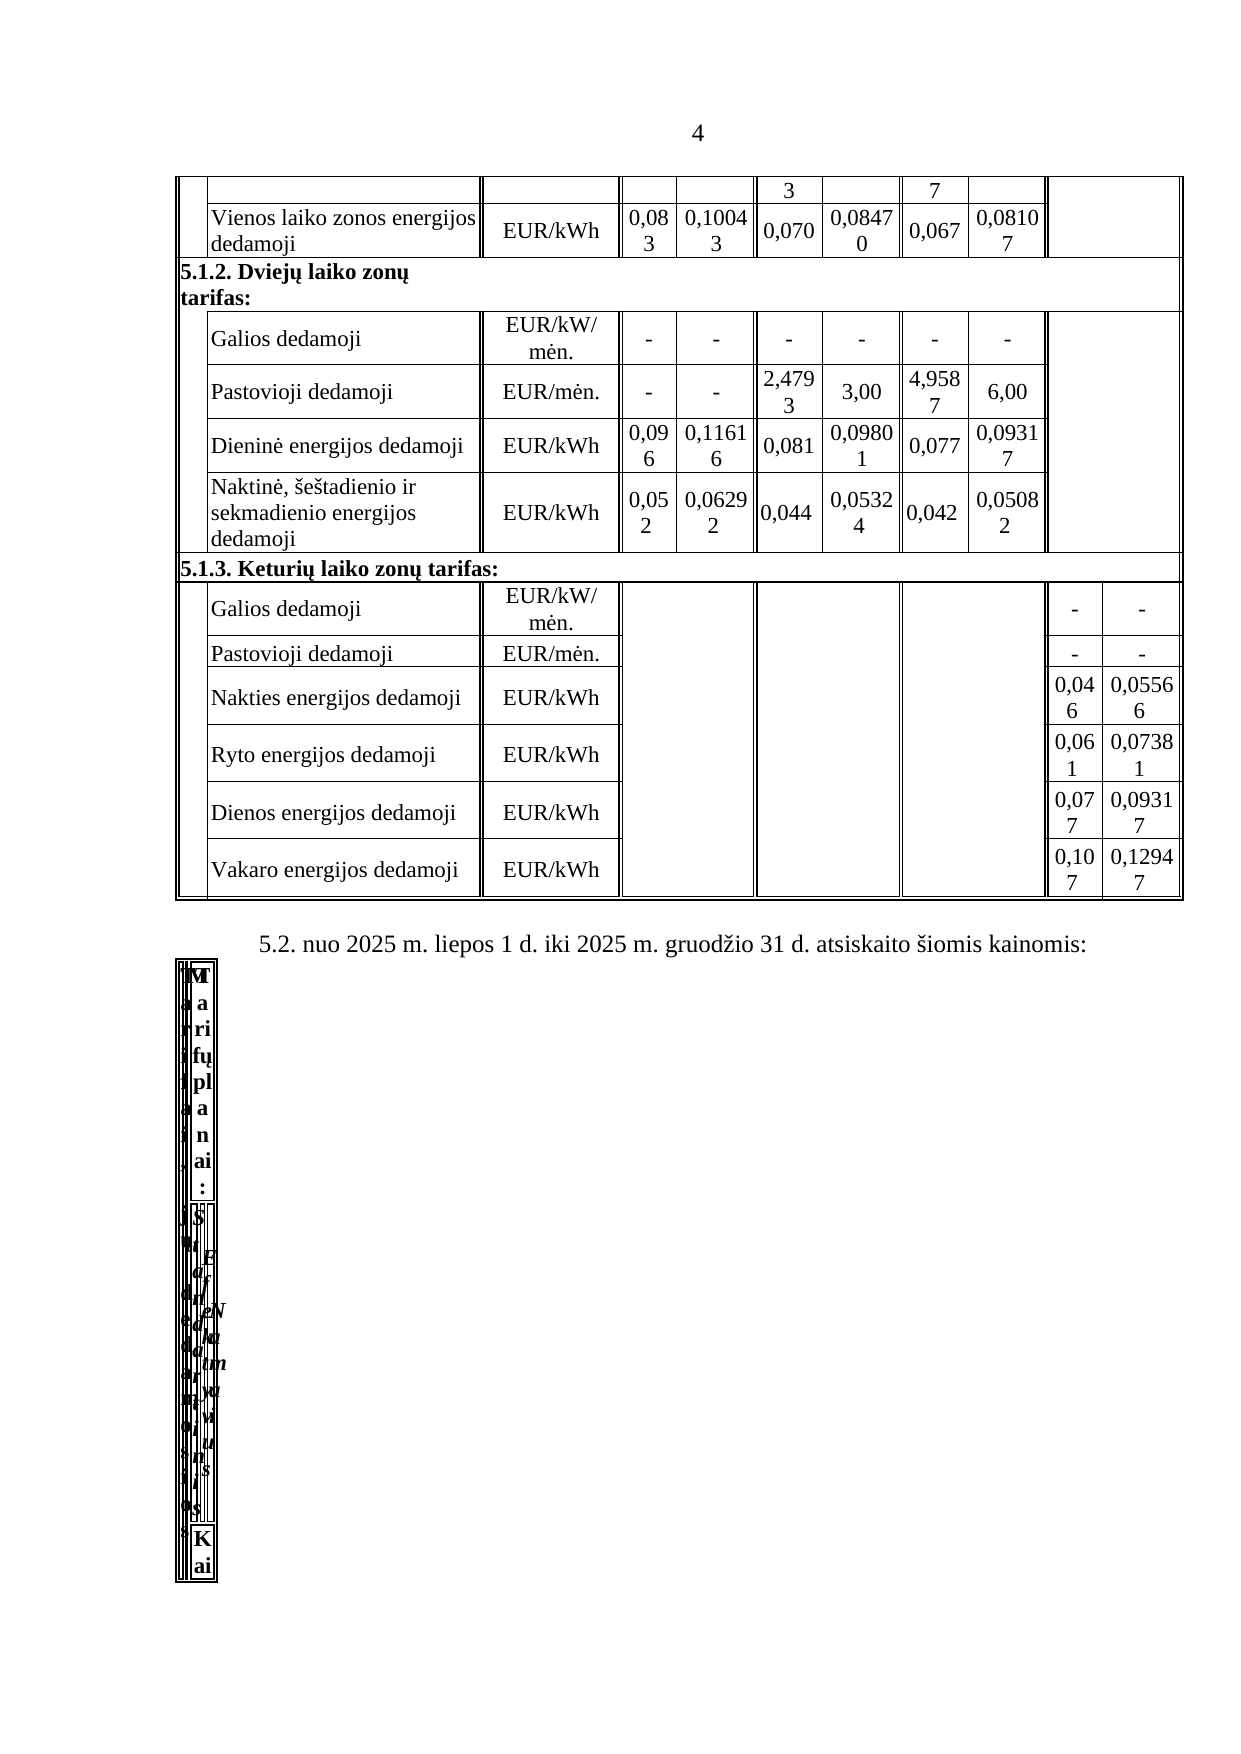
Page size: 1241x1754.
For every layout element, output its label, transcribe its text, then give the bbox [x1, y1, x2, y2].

table_cell Ryto energijos dedamoji [208, 725, 479, 781]
table_cell 0,09317 [969, 419, 1044, 472]
table_cell Nakties energijos dedamoji [208, 667, 479, 723]
table_cell EUR/mėn. [484, 365, 618, 418]
table_cell Namai [208, 1205, 213, 1250]
table_cell 0,05566 [1103, 667, 1179, 723]
table_cell 0,05324 [823, 473, 899, 552]
table_cell EUR/mėn. [484, 636, 618, 666]
table_cell 5.1.3. Keturių laiko zonų tarifas: [180, 553, 1179, 581]
table_cell [1047, 258, 1103, 311]
table_cell - [1103, 583, 1179, 635]
table_cell Namai [208, 1317, 213, 1338]
table_cell 7 [903, 177, 968, 203]
table_cell 0,107 [1049, 839, 1102, 896]
table_cell 0,09801 [823, 419, 899, 472]
table_cell EUR/kWh [484, 419, 618, 472]
table_cell 0,06292 [677, 473, 753, 552]
table_cell Vienos laiko zonos energijos dedamoji [208, 204, 479, 257]
table_cell - [677, 312, 753, 364]
table_cell [677, 258, 755, 311]
table_cell 0,083 [623, 204, 676, 257]
table_cell [621, 258, 677, 311]
table_cell [901, 258, 968, 311]
table_cell 0,07381 [1103, 725, 1179, 781]
table_cell 2,4793 [758, 365, 822, 418]
table_cell [481, 258, 621, 311]
table_cell - [823, 312, 899, 364]
table_cell EUR/kWh [484, 667, 618, 723]
table_cell Dienos energijos dedamoji [208, 782, 479, 838]
table_cell 0,05082 [969, 473, 1044, 552]
table_cell Kai [192, 1526, 213, 1578]
table_cell 3 [758, 177, 822, 203]
table_cell [180, 311, 207, 552]
table_cell EUR/kWh [484, 204, 618, 257]
table_cell EUR/kWh [484, 725, 618, 781]
table_cell [208, 177, 479, 203]
table_cell - [1103, 636, 1179, 666]
table_cell 0,081 [758, 419, 822, 472]
table_cell [968, 258, 1047, 311]
table_cell [903, 583, 1044, 896]
table_cell 5.1.2. Dviejų laiko zonų tarifas: [180, 258, 481, 311]
table_cell 0,067 [903, 204, 968, 257]
table_cell 0,09317 [1103, 782, 1179, 838]
table_cell EUR/kWh [484, 839, 618, 896]
table_cell Standartinis [192, 1396, 196, 1514]
table_cell Naktinė, šeštadienio ir sekmadienio energijos dedamoji [208, 473, 479, 552]
table_cell [1049, 177, 1179, 257]
table_cell Namai [208, 1449, 213, 1521]
table_cell - [969, 312, 1044, 364]
table_cell - [677, 365, 753, 418]
table_cell - [623, 312, 676, 364]
table_cell 0,044 [758, 473, 822, 552]
table_cell 0,10043 [677, 204, 753, 257]
table_cell [1049, 312, 1179, 552]
table_cell Dieninė energijos dedamoji [208, 419, 479, 472]
table_header Tarifų planai: [192, 963, 213, 1200]
table_cell Galios dedamoji [208, 312, 479, 364]
table_cell 0,061 [1049, 725, 1102, 781]
table_cell - [758, 312, 822, 364]
table_cell Galios dedamoji [208, 583, 479, 635]
table_cell Namai [208, 1344, 213, 1388]
table_cell 0,070 [758, 204, 822, 257]
table_cell [823, 258, 901, 311]
table_cell 0,11616 [677, 419, 753, 472]
table_cell [755, 258, 822, 311]
table_cell 4,9587 [903, 365, 968, 418]
table_cell EUR/kW/mėn. [484, 583, 618, 635]
table_cell [758, 583, 899, 896]
table_cell [623, 583, 753, 896]
table_cell - [677, 177, 753, 203]
table_cell 0,077 [903, 419, 968, 472]
table_cell 3,00 [823, 365, 899, 418]
table_cell 0,08470 [823, 204, 899, 257]
table_cell - [1049, 583, 1102, 635]
table_cell [180, 177, 207, 257]
table_cell Pastovioji dedamoji [208, 365, 479, 418]
table_cell - [623, 177, 676, 203]
table_cell 0,096 [623, 419, 676, 472]
table_cell EUR/kW/mėn. [484, 312, 618, 364]
table_cell Vakaro energijos dedamoji [208, 839, 479, 896]
table_cell Standartinis [192, 1205, 196, 1272]
table_cell EUR/kWh [484, 473, 618, 552]
table_cell 0,08107 [969, 204, 1044, 257]
table_cell 0,077 [1049, 782, 1102, 838]
table_cell - [623, 365, 676, 418]
table_cell - [1049, 636, 1102, 666]
text 5.2. nuo 2025 m. liepos 1 d. iki 2025 m. gruodžio 31 d. atsiskaito šiomis kainomis: [214, 929, 1181, 958]
table_cell 0,042 [903, 473, 968, 552]
table_cell 0,12947 [1103, 839, 1179, 896]
table_cell [823, 177, 899, 203]
table_cell [1103, 258, 1179, 311]
table_cell 0,052 [623, 473, 676, 552]
table_cell Namai [208, 1265, 213, 1317]
table_cell EUR/kWh [484, 782, 618, 838]
table_cell 0,046 [1049, 667, 1102, 723]
table_cell - [903, 312, 968, 364]
table_cell [969, 177, 1044, 203]
table_cell Pastovioji dedamoji [208, 636, 479, 666]
table_cell [484, 177, 618, 203]
table_cell Namai [208, 1416, 213, 1446]
table_cell [180, 583, 207, 896]
table_cell 6,00 [969, 365, 1044, 418]
